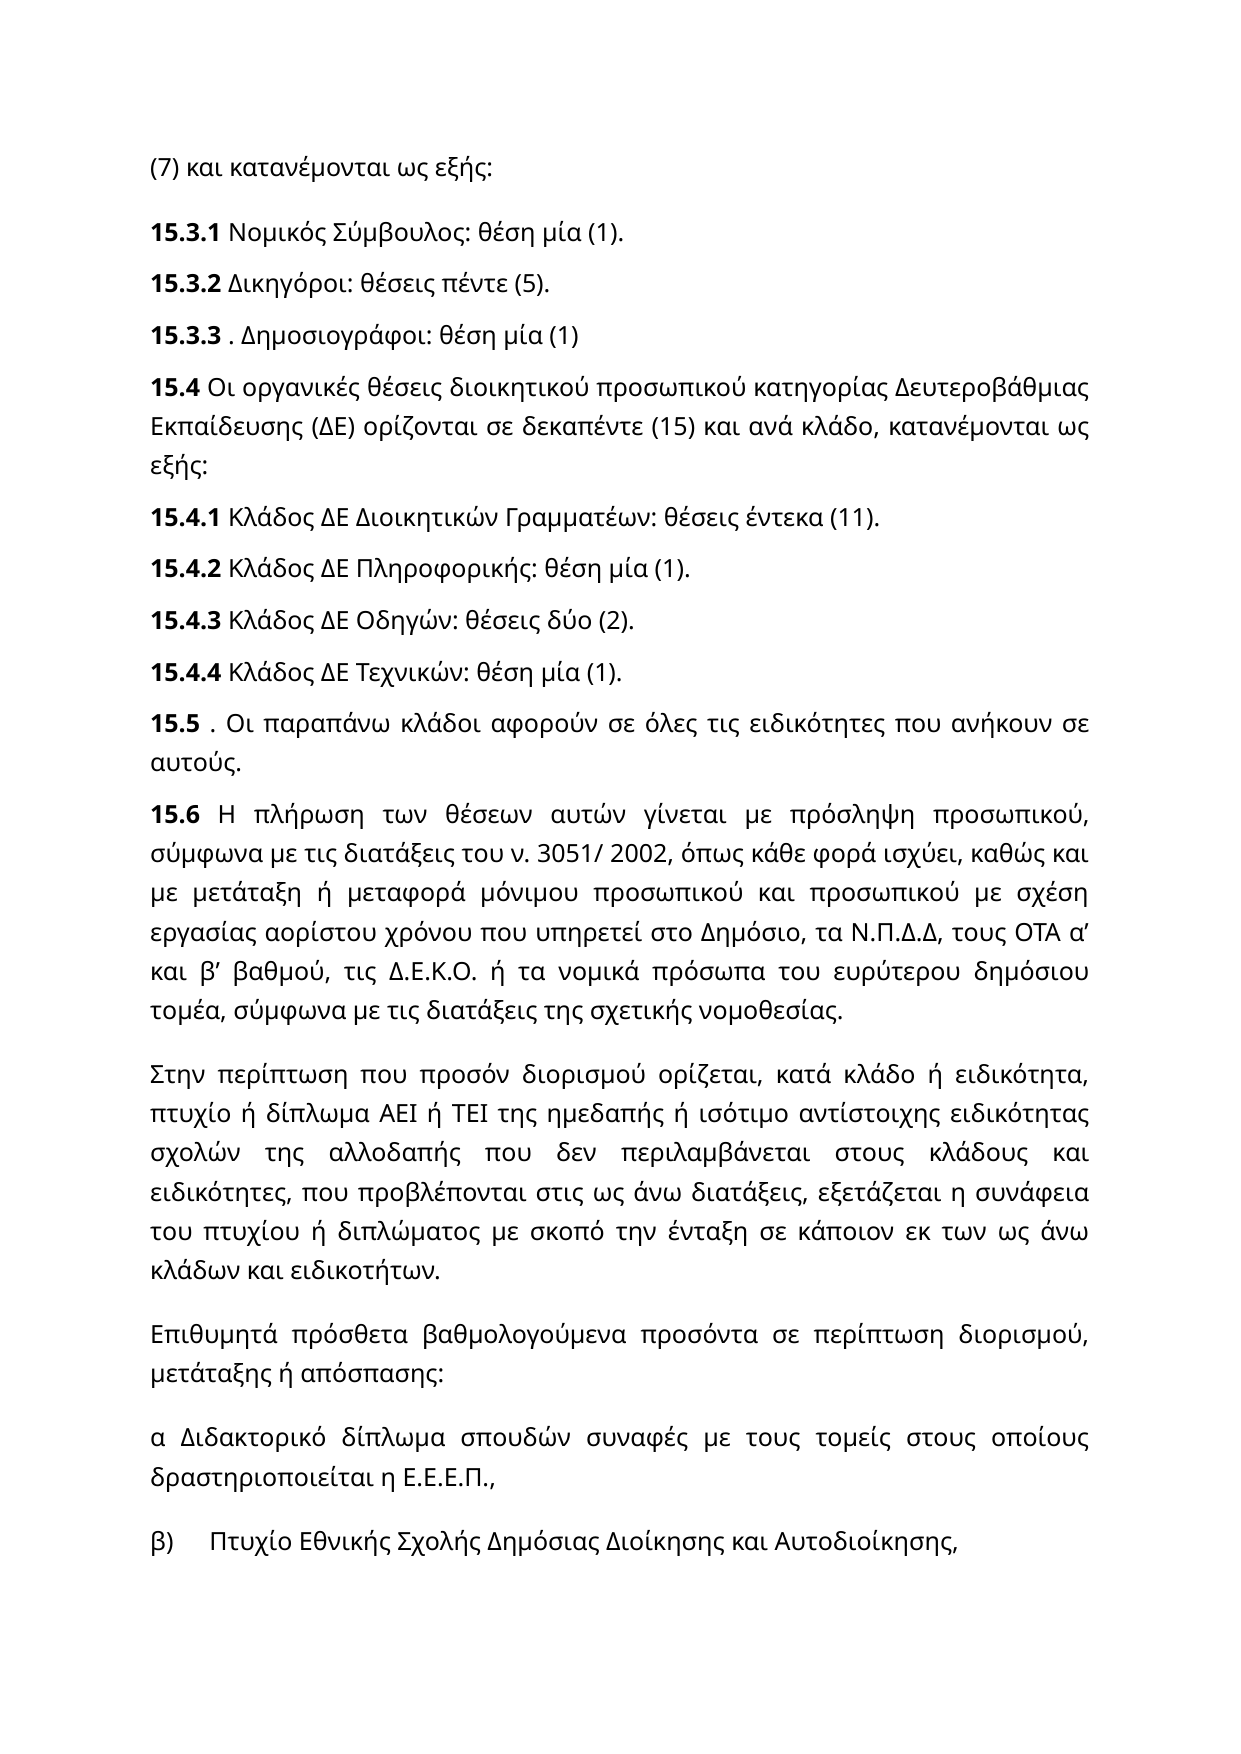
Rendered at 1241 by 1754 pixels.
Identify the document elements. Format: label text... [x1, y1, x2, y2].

text 15.4.1 Κλάδος ΔΕ Διοικητικών Γραμματέων: θέσεις έντεκα (11). [150, 499, 1090, 533]
text 15.3.2 Δικηγόροι: θέσεις πέντε (5). [150, 266, 1090, 300]
text 15.4 Οι οργανικές θέσεις διοικητικού προσωπικού κατηγορίας Δευτεροβάθμιας Εκπαίδευσης (ΔΕ) ορίζονται σε δεκαπέντε (15) και ανά κλάδο, κατανέμονται ως εξής: [150, 369, 1090, 482]
text Επιθυμητά πρόσθετα βαθμολογούμενα προσόντα σε περίπτωση διορισμού, μετάταξης ή απόσπασης: [150, 1317, 1090, 1390]
text 15.4.3 Κλάδος ΔΕ Οδηγών: θέσεις δύο (2). [150, 602, 1090, 637]
text 15.6 Η πλήρωση των θέσεων αυτών γίνεται με πρόσληψη προσωπικού, σύμφωνα με τις διατάξεις του ν. 3051/ 2002, όπως κάθε φορά ισχύει, καθώς και με μετάταξη ή μεταφορά μόνιμου προσωπικού και προσωπικού με σχέση εργασίας αορίστου χρόνου που υπηρετεί στο Δημόσιο, τα Ν.Π.Δ.Δ, τους ΟΤΑ α’ και β’ βαθμού, τις Δ.Ε.Κ.Ο. ή τα νομικά πρόσωπα του ευρύτερου δημόσιου τομέα, σύμφωνα με τις διατάξεις της σχετικής νομοθεσίας. [150, 797, 1090, 1027]
text (7) και κατανέμονται ως εξής: [150, 150, 1090, 184]
text 15.5 . Οι παραπάνω κλάδοι αφορούν σε όλες τις ειδικότητες που ανήκουν σε αυτούς. [150, 706, 1090, 779]
text 15.3.1 Νομικός Σύμβουλος: θέση μία (1). [150, 214, 1090, 248]
text Στην περίπτωση που προσόν διορισμού ορίζεται, κατά κλάδο ή ειδικότητα, πτυχίο ή δίπλωμα ΑΕΙ ή ΤΕΙ της ημεδαπής ή ισότιμο αντίστοιχης ειδικότητας σχολών της αλλοδαπής που δεν περιλαμβάνεται στους κλάδους και ειδικότητες, που προβλέπονται στις ως άνω διατάξεις, εξετάζεται η συνάφεια του πτυχίου ή διπλώματος με σκοπό την ένταξη σε κάποιον εκ των ως άνω κλάδων και ειδικοτήτων. [150, 1057, 1090, 1287]
text 15.3.3 . Δημοσιογράφοι: θέση μία (1) [150, 317, 1090, 352]
text 15.4.2 Κλάδος ΔΕ Πληροφορικής: θέση μία (1). [150, 551, 1090, 585]
text 15.4.4 Κλάδος ΔΕ Τεχνικών: θέση μία (1). [150, 654, 1090, 688]
text α Διδακτορικό δίπλωμα σπουδών συναφές με τους τομείς στους οποίους δραστηριοποιείται η Ε.Ε.Ε.Π., [150, 1420, 1090, 1493]
list β) Πτυχίο Εθνικής Σχολής Δημόσιας Διοίκησης και Αυτοδιοίκησης, [150, 1523, 1090, 1557]
